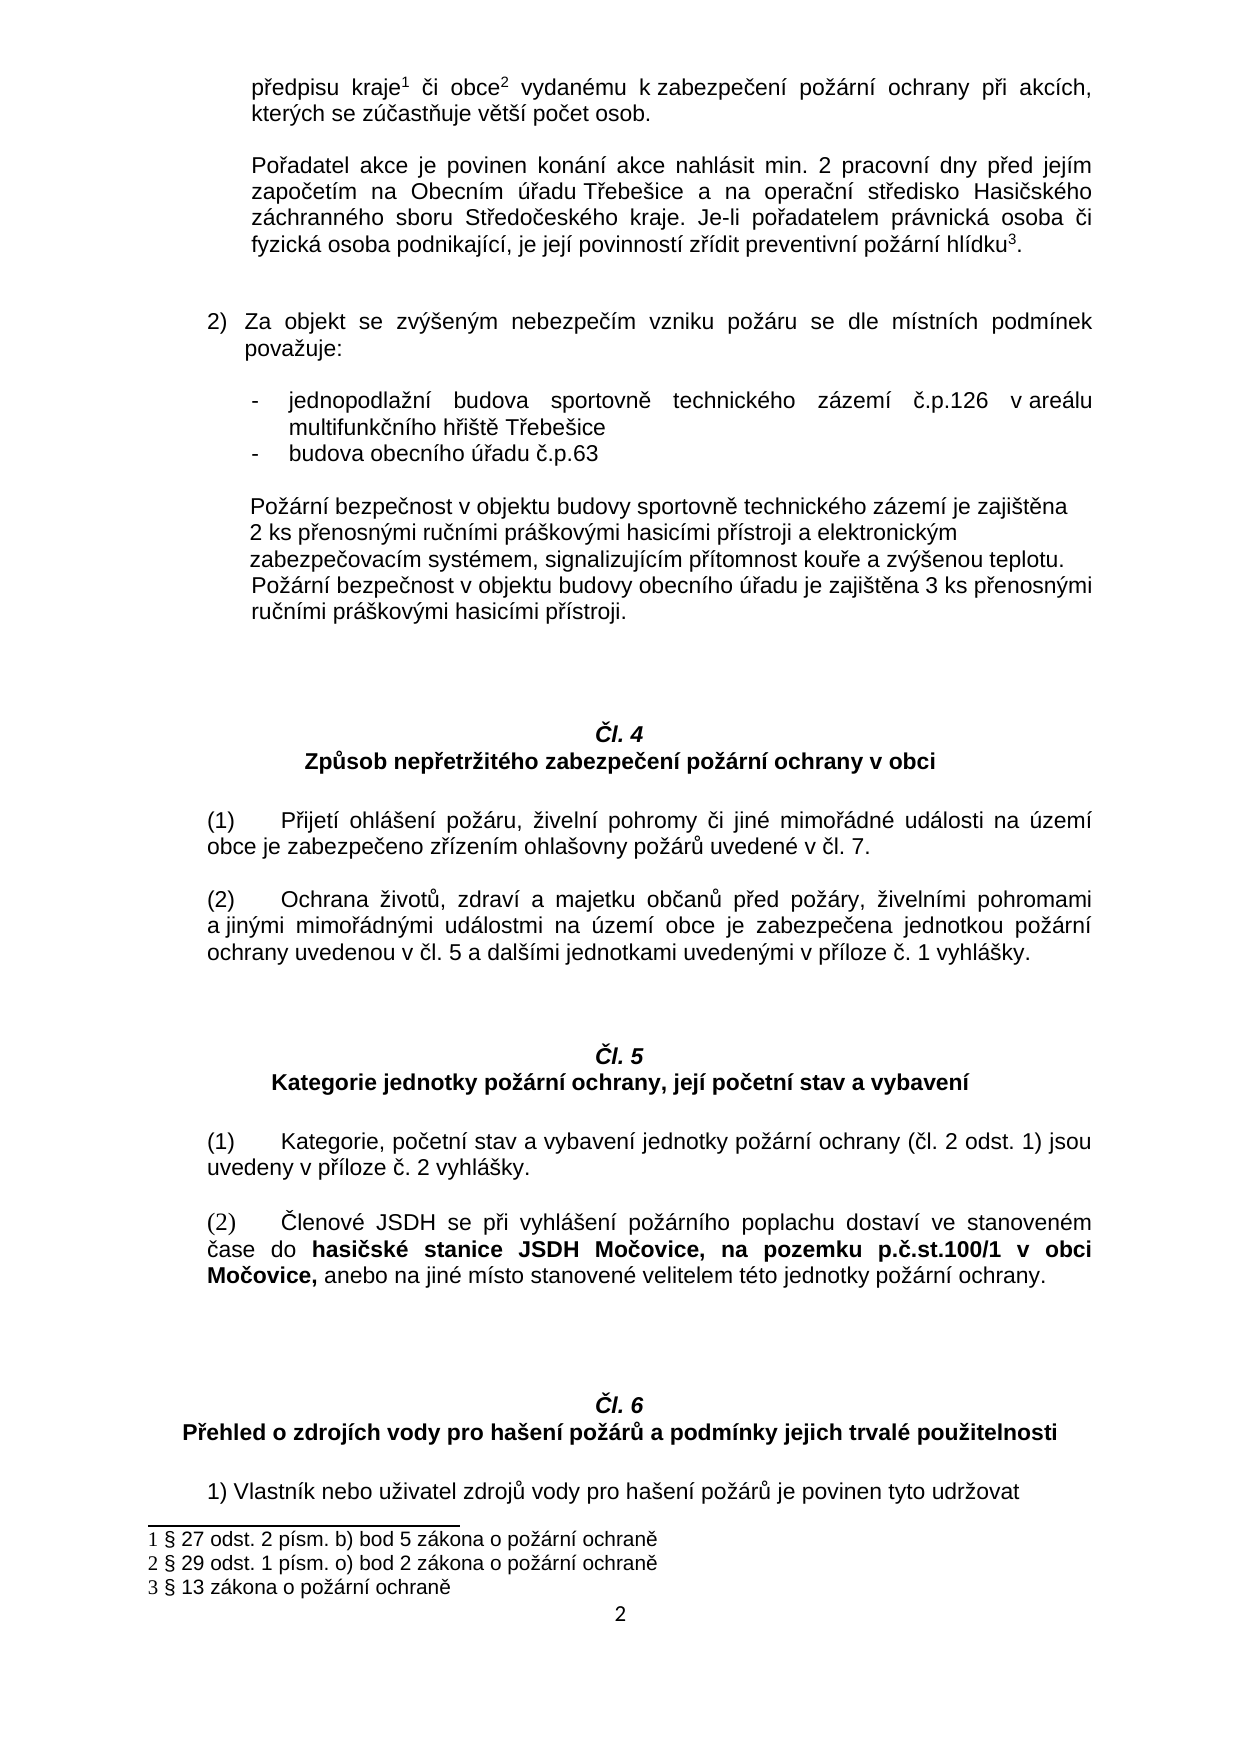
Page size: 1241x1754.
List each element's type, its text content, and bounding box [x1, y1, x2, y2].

text 1) Vlastník nebo uživatel zdrojů vody pro hašení požárů je povinen tyto udržovat [207, 1478, 1092, 1504]
text § 29 odst. 1 písm. o) bod 2 zákona o požární ochraně [148, 1551, 1092, 1575]
text § 27 odst. 2 písm. b) bod 5 zákona o požární ochraně [148, 1527, 1092, 1551]
text § 13 zákona o požární ochraně [148, 1575, 1092, 1599]
list jednopodlažní budova sportovně technického zázemí č.p.126 v areálu multifunkčního hřiště Třebešice [251, 387, 1092, 440]
list Kategorie, početní stav a vybavení jednotky požární ochrany (čl. 2 odst. 1) jsou uvedeny v příloze č. 2 vyhlášky. [207, 1128, 1092, 1181]
list Členové JSDH se při vyhlášení požárního poplachu dostaví ve stanoveném čase do hasičské stanice JSDH Močovice, na pozemku p.č.st.100/1 v obci Močovice, anebo na jiné místo stanovené velitelem této jednotky požární ochrany. [207, 1207, 1092, 1288]
list Přijetí ohlášení požáru, živelní pohromy či jiné mimořádné události na území obce je zabezpečeno zřízením ohlašovny požárů uvedené v čl. 7. [207, 807, 1092, 859]
text 2 ks přenosnými ručními práškovými hasicími přístroji a elektronickým [148, 519, 1092, 546]
list Za objekt se zvýšeným nebezpečím vzniku požáru se dle místních podmínek považuje: [207, 308, 1092, 361]
subtitle Čl. 5 Kategorie jednotky požární ochrany, její početní stav a vybavení [148, 1043, 1092, 1095]
text Pořadatel akce je povinen konání akce nahlásit min. 2 pracovní dny před jejím započetím na Obecním úřadu Třebešice a na operační středisko Hasičského záchranného sboru Středočeského kraje. Je-li pořadatelem právnická osoba či fyzická osoba podnikající, je její povinností zřídit preventivní požární hlídku. [251, 152, 1092, 257]
list Ochrana životů, zdraví a majetku občanů před požáry, živelními pohromami a jinými mimořádnými událostmi na území obce je zabezpečena jednotkou požární ochrany uvedenou v čl. 5 a dalšími jednotkami uvedenými v příloze č. 1 vyhlášky. [207, 886, 1092, 965]
text Požární bezpečnost v objektu budovy obecního úřadu je zajištěna 3 ks přenosnými ručními práškovými hasicími přístroji. [251, 572, 1092, 624]
text Požární bezpečnost v objektu budovy sportovně technického zázemí je zajištěna [148, 493, 1092, 519]
subtitle Čl. 6 Přehled o zdrojích vody pro hašení požárů a podmínky jejich trvalé použitelnosti [148, 1392, 1092, 1445]
text zabezpečovacím systémem, signalizujícím přítomnost kouře a zvýšenou teplotu. [148, 546, 1092, 572]
text předpisu kraje či obce vydanému k zabezpečení požární ochrany při akcích, kterých se zúčastňuje větší počet osob. [251, 74, 1092, 127]
subtitle Čl. 4 Způsob nepřetržitého zabezpečení požární ochrany v obci [148, 721, 1092, 774]
list budova obecního úřadu č.p.63 [251, 440, 1092, 466]
